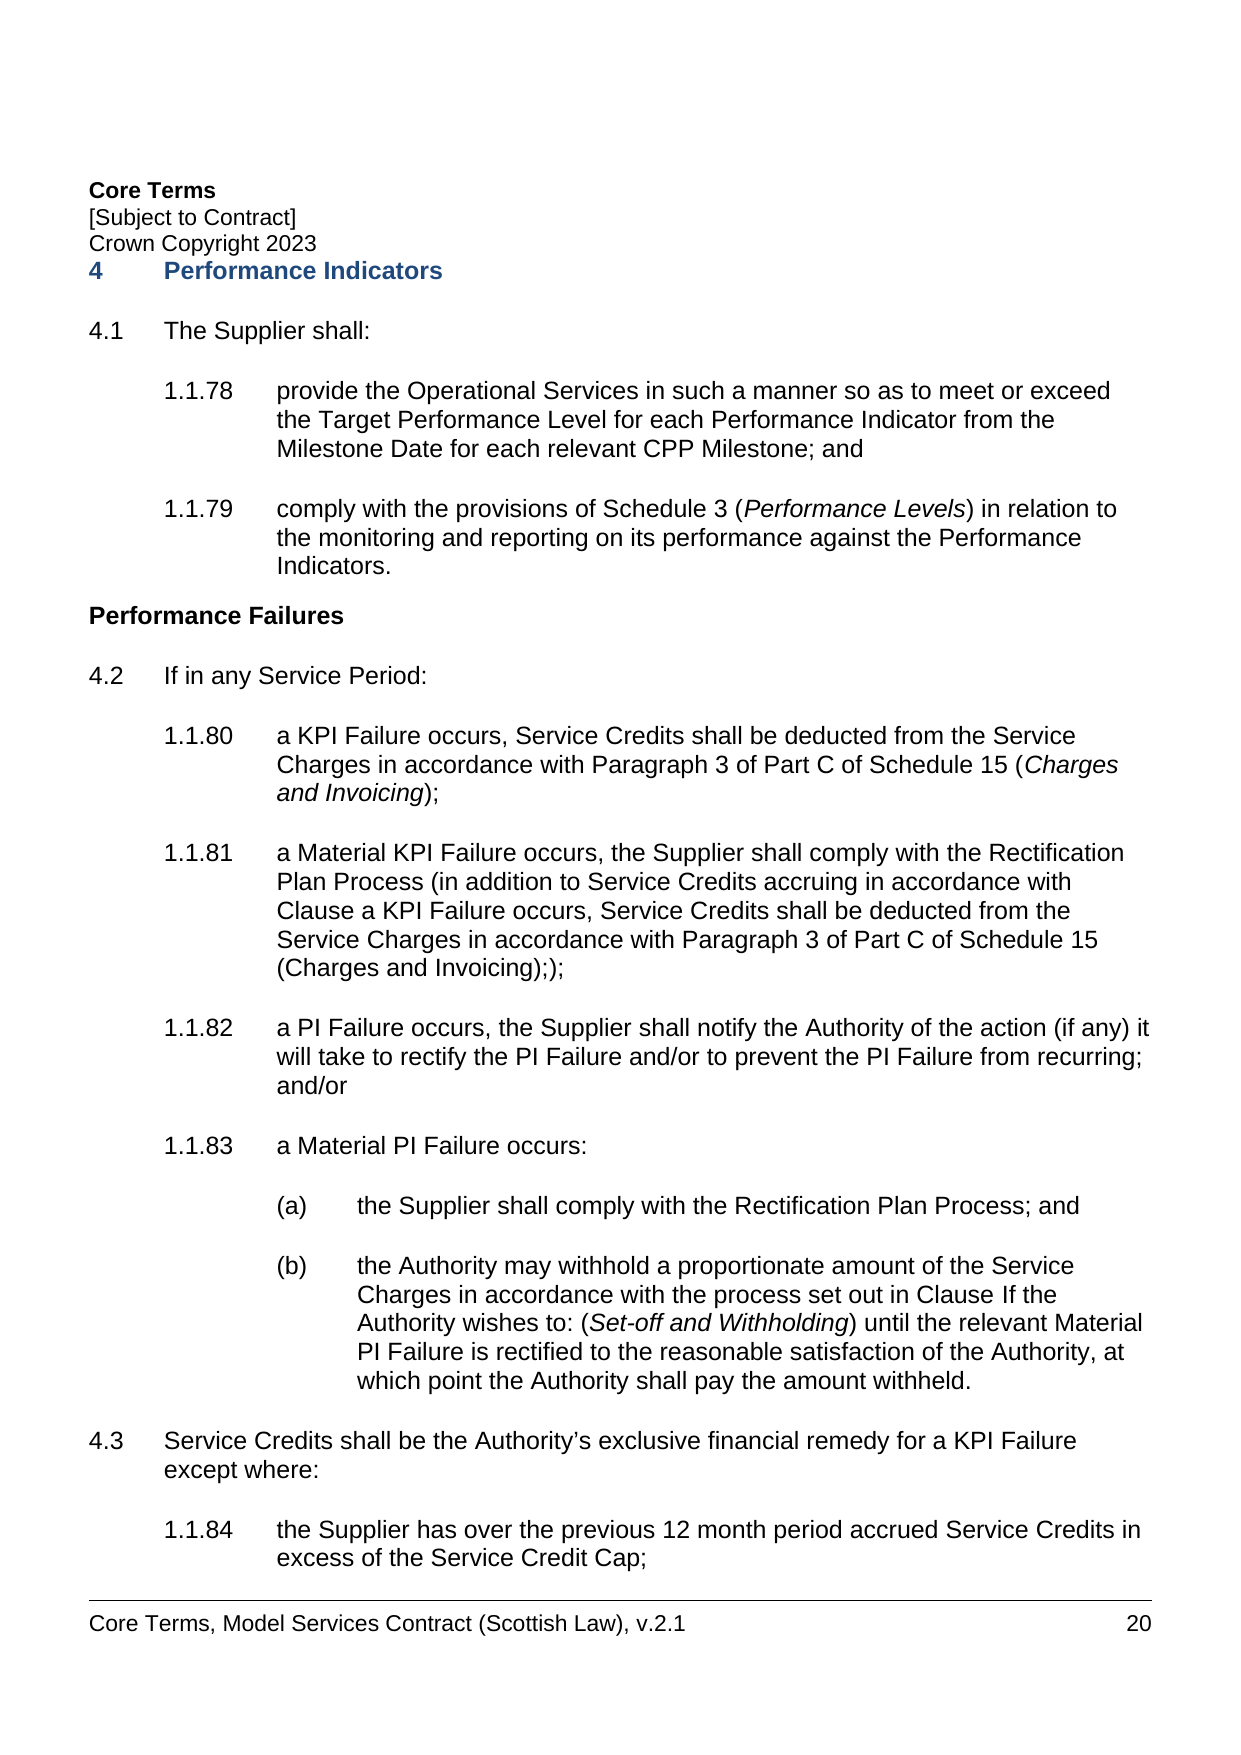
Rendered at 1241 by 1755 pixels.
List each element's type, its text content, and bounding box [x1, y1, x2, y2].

subtitle Performance Indicators [89, 256, 1152, 285]
subtitle Performance Failures [89, 601, 1152, 629]
list provide the Operational Services in such a manner so as to meet or exceed the Target Performance Level for each Performance Indicator from the Milestone Date for each relevant CPP Milestone; and [164, 376, 1152, 462]
list a KPI Failure occurs, Service Credits shall be deducted from the Service Charges in accordance with Paragraph 3 of Part C of Schedule 15 (Charges and Invoicing); [164, 721, 1152, 807]
subtitle If in any Service Period: [89, 661, 1152, 689]
list a Material PI Failure occurs: [164, 1131, 1152, 1159]
list the Supplier shall comply with the Rectification Plan Process; and [276, 1191, 1152, 1219]
list a Material KPI Failure occurs, the Supplier shall comply with the Rectification Plan Process (in addition to Service Credits accruing in accordance with Clause 7.2.1); [164, 838, 1152, 982]
subtitle Service Credits shall be the Authority’s exclusive financial remedy for a KPI Failure except where: [89, 1426, 1152, 1483]
list the Authority may withhold a proportionate amount of the Service Charges in accordance with the process set out in Clause 10.8 (Set-off and Withholding) until the relevant Material PI Failure is rectified to the reasonable satisfaction of the Authority, at which point the Authority shall pay the amount withheld. [276, 1251, 1152, 1394]
subtitle The Supplier shall: [89, 316, 1152, 345]
list comply with the provisions of Schedule 3 (Performance Levels) in relation to the monitoring and reporting on its performance against the Performance Indicators. [164, 494, 1152, 580]
list the Supplier has over the previous 12 month period accrued Service Credits in excess of the Service Credit Cap; [164, 1514, 1152, 1572]
list a PI Failure occurs, the Supplier shall notify the Authority of the action (if any) it will take to rectify the PI Failure and/or to prevent the PI Failure from recurring; and/or [164, 1013, 1152, 1099]
